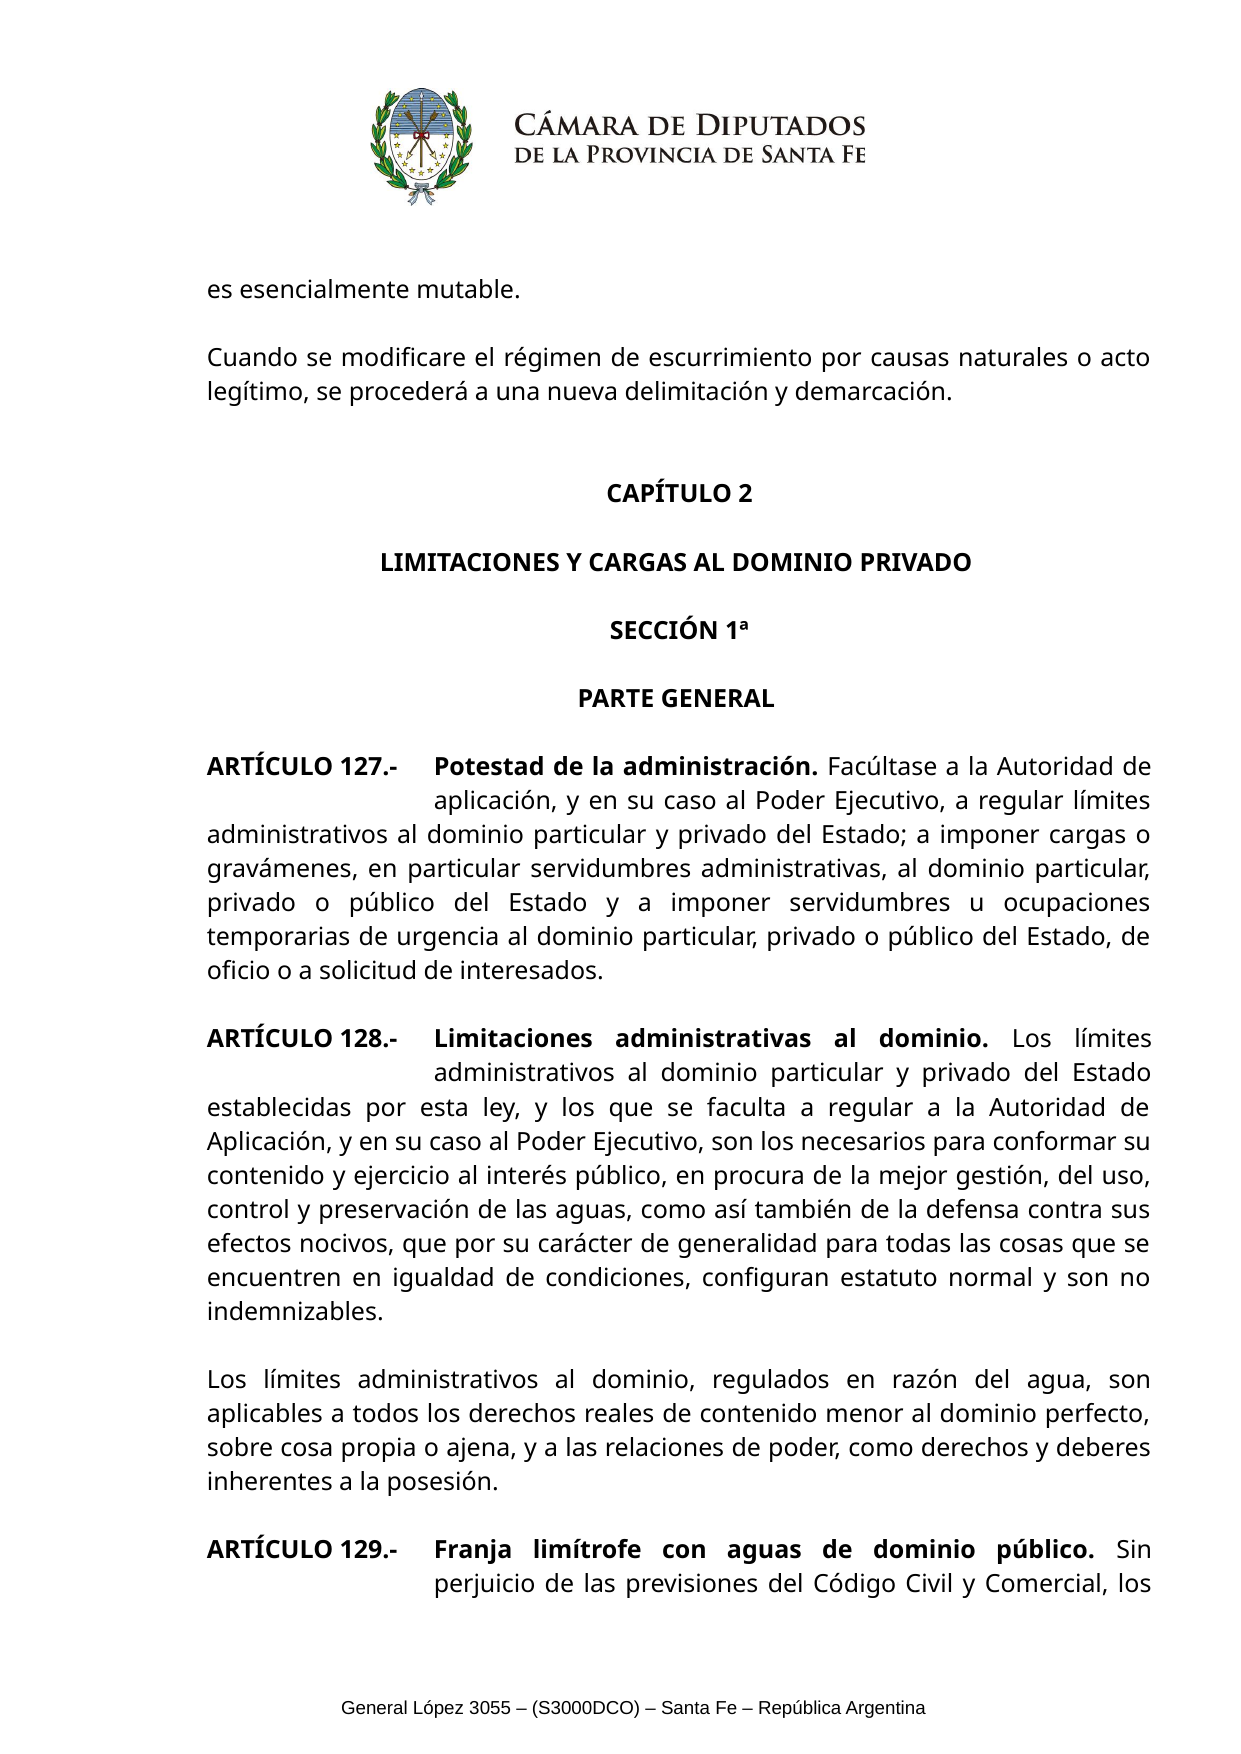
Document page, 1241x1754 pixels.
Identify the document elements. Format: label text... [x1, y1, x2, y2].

text Potestad de la administración. Facúltase a la Autoridad de aplicación, y en su caso al Poder Ejecutivo, a regular límites administrativos al dominio particular y privado del Estado; a imponer cargas o gravámenes, en particular servidumbres administrativas, al dominio particular, privado o público del Estado y a imponer servidumbres u ocupaciones temporarias de urgencia al dominio particular, privado o público del Estado, de oficio o a solicitud de interesados. [207, 748, 1152, 987]
text es esencialmente mutable. [207, 272, 1152, 306]
text Cuando se modificare el régimen de escurrimiento por causas naturales o acto legítimo, se procederá a una nueva delimitación y demarcación. [207, 340, 1152, 408]
table_header ARTÍCULO 128.- [207, 1021, 433, 1071]
text Franja limítrofe con aguas de dominio público. Sin perjuicio de las previsiones del Código Civil y Comercial, los [207, 1532, 1152, 1600]
text CAPÍTULO 2 [207, 476, 1152, 510]
text PARTE GENERAL [207, 680, 1152, 714]
text Limitaciones administrativas al dominio. Los límites administrativos al dominio particular y privado del Estado establecidas por esta ley, y los que se faculta a regular a la Autoridad de Aplicación, y en su caso al Poder Ejecutivo, son los necesarios para conformar su contenido y ejercicio al interés público, en procura de la mejor gestión, del uso, control y preservación de las aguas, como así también de la defensa contra sus efectos nocivos, que por su carácter de generalidad para todas las cosas que se encuentren en igualdad de condiciones, configuran estatuto normal y son no indemnizables. [207, 1021, 1152, 1328]
text LIMITACIONES Y CARGAS AL DOMINIO PRIVADO [207, 544, 1152, 578]
text Los límites administrativos al dominio, regulados en razón del agua, son aplicables a todos los derechos reales de contenido menor al dominio perfecto, sobre cosa propia o ajena, y a las relaciones de poder, como derechos y deberes inherentes a la posesión. [207, 1362, 1152, 1498]
table_header ARTÍCULO 129.- [207, 1532, 433, 1582]
picture [370, 88, 866, 210]
table_header ARTÍCULO 127.- [207, 749, 433, 799]
text SECCIÓN 1ª [207, 612, 1152, 646]
